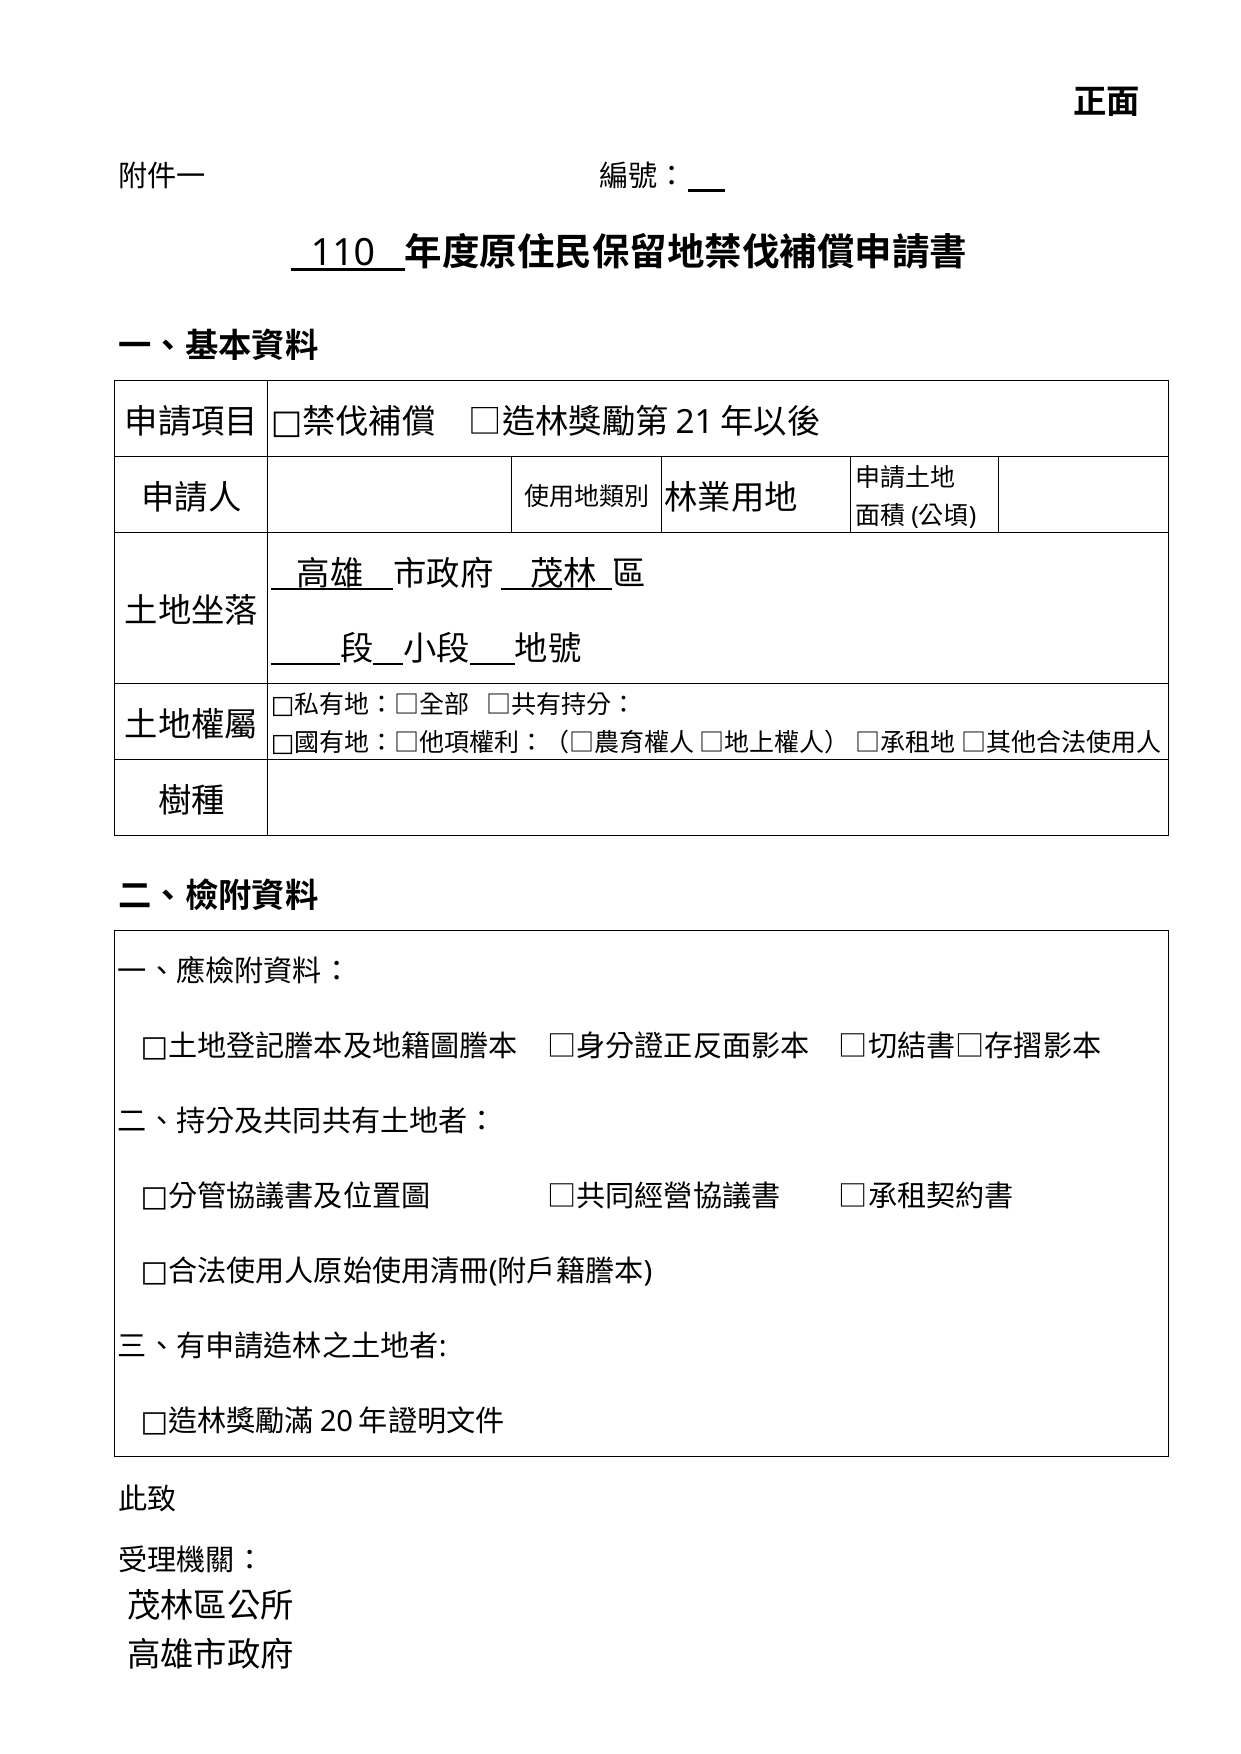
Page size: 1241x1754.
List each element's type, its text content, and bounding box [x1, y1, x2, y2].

text 高雄市政府 [118, 1627, 1140, 1676]
table_cell 申請人 [115, 457, 267, 532]
table_cell 林業用地 [662, 457, 850, 532]
text 正面 [118, 61, 1140, 136]
table_header 一、應檢附資料： □土地登記謄本及地籍圖謄本 □身分證正反面影本 □切結書□存摺影本 二、持分及共同共有土地者： □分管協議書及位置圖 □共同經營協議書 □承租契約書 □合法使用人原始使用清冊(附戶籍謄本) 三、有申請造林之土地者: □造林獎勵滿20年證明文件 [115, 931, 1168, 1456]
table_header □禁伐補償 □造林獎勵第21年以後 [268, 381, 1168, 456]
text 受理機關： [118, 1537, 1140, 1579]
table_cell 申請土地 面積 (公頃) [851, 457, 998, 532]
table_cell [268, 760, 1168, 835]
table_cell 高雄 市政府 茂林 區 段 小段 地號 [268, 533, 1168, 683]
table_cell 土地坐落 [115, 533, 267, 683]
table_cell [268, 457, 511, 532]
text 110 年度原住民保留地禁伐補償申請書 [118, 211, 1140, 286]
text 此致 [118, 1476, 1140, 1518]
table_cell 使用地類別 [512, 457, 661, 532]
table_cell 土地權屬 [115, 684, 267, 759]
table_cell [999, 457, 1168, 532]
text 二、檢附資料 [118, 855, 1140, 930]
text 茂林區公所 [118, 1579, 1140, 1627]
text 附件一 編號： [118, 136, 1140, 211]
table_header 申請項目 [115, 381, 267, 456]
table_cell 樹種 [115, 760, 267, 835]
text 一、基本資料 [118, 305, 1140, 380]
table_cell □私有地：□全部 □共有持分： □國有地：□他項權利：（□農育權人 □地上權人） □承租地 □其他合法使用人 [268, 684, 1168, 759]
